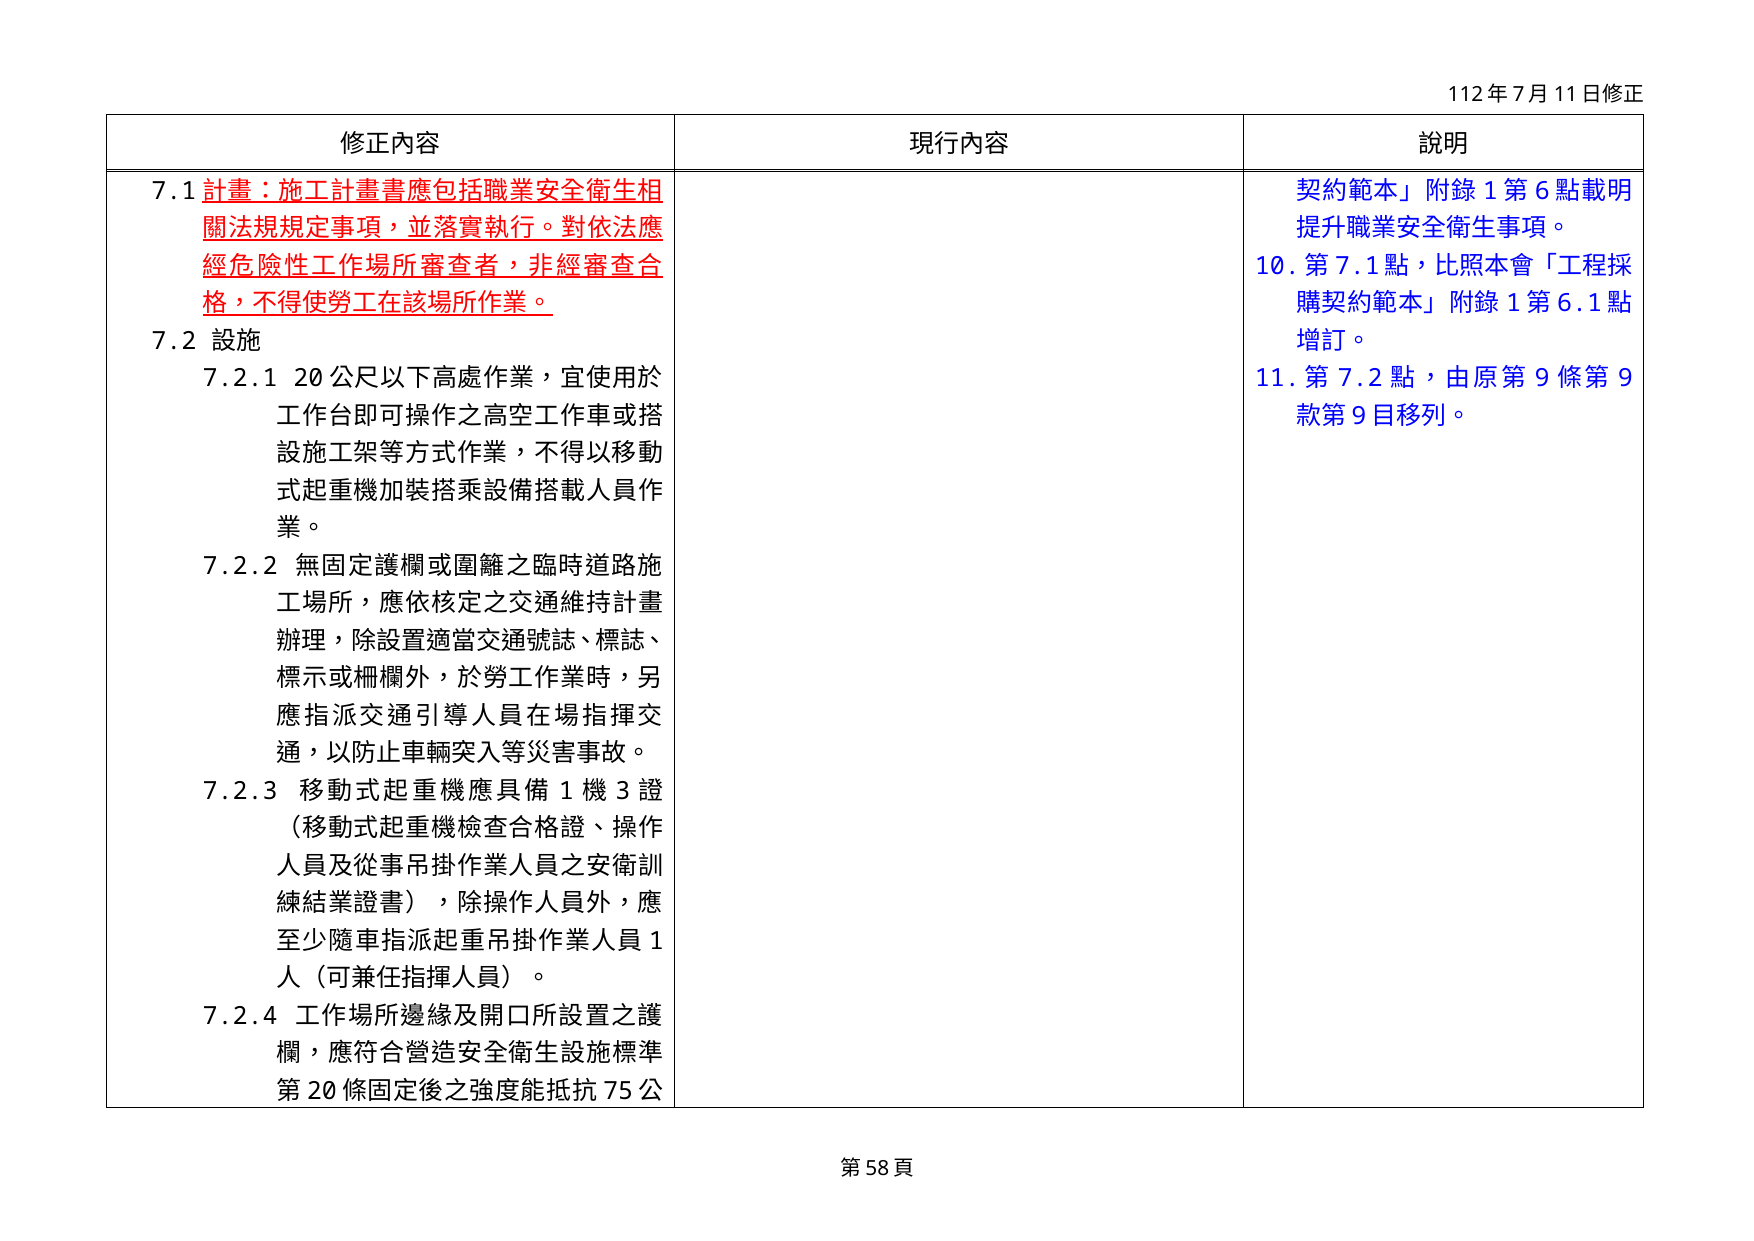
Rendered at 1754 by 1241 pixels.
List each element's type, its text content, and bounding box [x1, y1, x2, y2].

table_header 修正內容 [107, 115, 674, 169]
table_cell 附錄1修正為「工作安全與衛生」。 第1點，依職業安全衛生法第5條第2項、採購法第70條之1、勞動部訂定之「加強公共工程職業安全衛生管理作業要點」第4點增訂。 第2點，由原第9條第9款第1目前段移列。 第3點，由原第9條第9款第1目後段移列，並酌修文字。 第4點，由原第9條第9款第5目移列。 第5點，由原第9條第9款第3目移列。 第6點，比照本會「工程採購契約範本」附錄1第5點載明假設工程之組立及拆除。 第6.1點至第6.3點，由原第9條第9款第4目移列。 第7點，比照本會「工程採購契約範本」附錄1第6點載明提升職業安全衛生事項。 第7.1點，比照本會「工程採購契約範本」附錄1第6.1點增訂。 第7.2點，由原第9條第9款第9目移列。 第7.3.1點，比照本會「工程採購契約範本」附錄1第6.3.1點增訂。 第7.3.2點，由原第9條第9款第6目移列。 第7.3.3點，比照本會「工程採購契約範本」附錄1第6.3.3點增訂。 第7.3.4點、第7.3.5點，由原第9條第9款第7目移列，並參考本會「工程採購契約範本」附錄1第6.3.4點修正。 第7.3.6點，比照本會「工程採購契約範本」附錄1第6.3.6點增訂。 第7.4點、第7.5點，比照本會「工程採購契約範本」附錄1第6.4點、第6.5點增訂。 第8點，由原第9條第9款第8目移列。 第9點，比照本會「工程採購契約範本」附錄1第8點增訂。 第10點，比照本會「工程採購契約範本」附錄1第9點增訂。 第11點，由原第9條第9款第2目移列。 第12點，比照本會「工程採購契約範本」附錄1第11點增訂。 第13點，由原第9條第9款第10目移列。 第14點，比照本會「工程採購契約範本」附錄1第13點增訂。 [1244, 172, 1643, 1107]
table_cell [675, 172, 1243, 1107]
table_cell 7.1計畫：施工計畫書應包括職業安全衛生相關法規規定事項，並落實執行。對依法應經危險性工作場所審查者，非經審查合格，不得使勞工在該場所作業。 7.2 設施 7.2.1 20公尺以下高處作業，宜使用於工作台即可操作之高空工作車或搭設施工架等方式作業，不得以移動式起重機加裝搭乘設備搭載人員作業。 7.2.2 無固定護欄或圍籬之臨時道路施工場所，應依核定之交通維持計畫辦理，除設置適當交通號誌、標誌、標示或柵欄外，於勞工作業時，另應指派交通引導人員在場指揮交通，以防止車輛突入等災害事故。 7.2.3 移動式起重機應具備1機3證（移動式起重機檢查合格證、操作人員及從事吊掛作業人員之安衛訓練結業證書），除操作人員外，應至少隨車指派起重吊掛作業人員1人（可兼任指揮人員）。 7.2.4 工作場所邊緣及開口所設置之護欄，應符合營造安全衛生設施標準第20條固定後之強度能抵抗75公 [107, 172, 674, 1107]
table_header 說明 [1244, 115, 1643, 169]
table_header 現行內容 [675, 115, 1243, 169]
